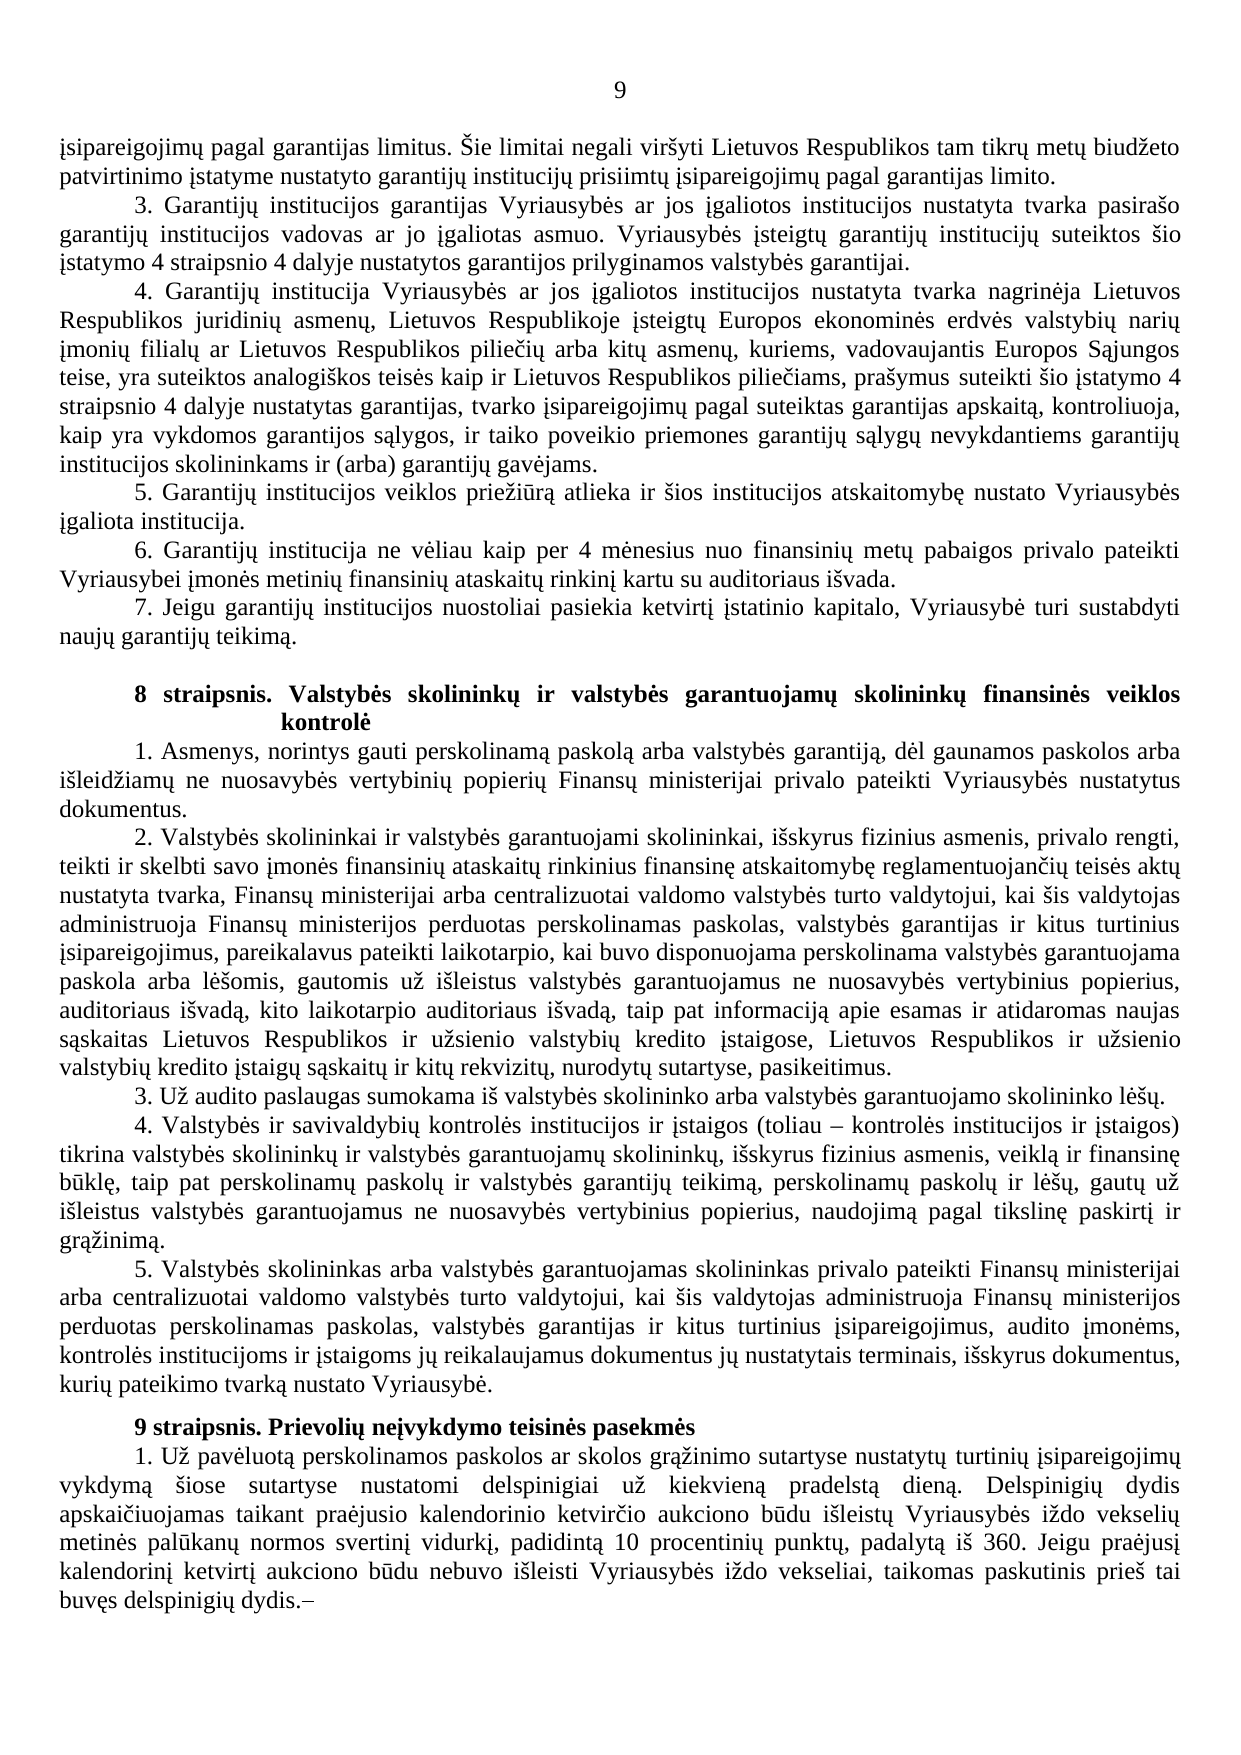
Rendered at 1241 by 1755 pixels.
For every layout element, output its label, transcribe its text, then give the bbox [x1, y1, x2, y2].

text 5. Valstybės skolininkas arba valstybės garantuojamas skolininkas privalo pateikti Finansų ministerijai arba centralizuotai valdomo valstybės turto valdytojui, kai šis valdytojas administruoja Finansų ministerijos perduotas perskolinamas paskolas, valstybės garantijas ir kitus turtinius įsipareigojimus, audito įmonėms, kontrolės institucijoms ir įstaigoms jų reikalaujamus dokumentus jų nustatytais terminais, išskyrus dokumentus, kurių pateikimo tvarką nustato Vyriausybė. [59, 1254, 1181, 1397]
text 5. Garantijų institucijos veiklos priežiūrą atlieka ir šios institucijos atskaitomybę nustato Vyriausybės įgaliota institucija. [59, 477, 1181, 535]
text 9 straipsnis. Prievolių neįvykdymo teisinės pasekmės [59, 1397, 1181, 1441]
text 4. Garantijų institucija Vyriausybės ar jos įgaliotos institucijos nustatyta tvarka nagrinėja Lietuvos Respublikos juridinių asmenų, Lietuvos Respublikoje įsteigtų Europos ekonominės erdvės valstybių narių įmonių filialų ar Lietuvos Respublikos piliečių arba kitų asmenų, kuriems, vadovaujantis Europos Sąjungos teise, yra suteiktos analogiškos teisės kaip ir Lietuvos Respublikos piliečiams, prašymus suteikti šio įstatymo 4 straipsnio 4 dalyje nustatytas garantijas, tvarko įsipareigojimų pagal suteiktas garantijas apskaitą, kontroliuoja, kaip yra vykdomos garantijos sąlygos, ir taiko poveikio priemones garantijų sąlygų nevykdantiems garantijų institucijos skolininkams ir (arba) garantijų gavėjams. [59, 276, 1181, 477]
text 4. Valstybės ir savivaldybių kontrolės institucijos ir įstaigos (toliau – kontrolės institucijos ir įstaigos) tikrina valstybės skolininkų ir valstybės garantuojamų skolininkų, išskyrus fizinius asmenis, veiklą ir finansinę būklę, taip pat perskolinamų paskolų ir valstybės garantijų teikimą, perskolinamų paskolų ir lėšų, gautų už išleistus valstybės garantuojamus ne nuosavybės vertybinius popierius, naudojimą pagal tikslinę paskirtį ir grąžinimą. [59, 1110, 1181, 1254]
text 3. Už audito paslaugas sumokama iš valstybės skolininko arba valstybės garantuojamo skolininko lėšų. [59, 1081, 1181, 1110]
text 3. Garantijų institucijos garantijas Vyriausybės ar jos įgaliotos institucijos nustatyta tvarka pasirašo garantijų institucijos vadovas ar jo įgaliotas asmuo. Vyriausybės įsteigtų garantijų institucijų suteiktos šio įstatymo 4 straipsnio 4 dalyje nustatytos garantijos prilyginamos valstybės garantijai. [59, 190, 1181, 276]
text 2. Valstybės skolininkai ir valstybės garantuojami skolininkai, išskyrus fizinius asmenis, privalo rengti, teikti ir skelbti savo įmonės finansinių ataskaitų rinkinius finansinę atskaitomybę reglamentuojančių teisės aktų nustatyta tvarka, Finansų ministerijai arba centralizuotai valdomo valstybės turto valdytojui, kai šis valdytojas administruoja Finansų ministerijos perduotas perskolinamas paskolas, valstybės garantijas ir kitus turtinius įsipareigojimus, pareikalavus pateikti laikotarpio, kai buvo disponuojama perskolinama valstybės garantuojama paskola arba lėšomis, gautomis už išleistus valstybės garantuojamus ne nuosavybės vertybinius popierius, auditoriaus išvadą, kito laikotarpio auditoriaus išvadą, taip pat informaciją apie esamas ir atidaromas naujas sąskaitas Lietuvos Respublikos ir užsienio valstybių kredito įstaigose, Lietuvos Respublikos ir užsienio valstybių kredito įstaigų sąskaitų ir kitų rekvizitų, nurodytų sutartyse, pasikeitimus. [59, 822, 1181, 1081]
text 8 straipsnis. Valstybės skolininkų ir valstybės garantuojamų skolininkų finansinės veiklos kontrolė [134, 679, 1181, 736]
text 6. Garantijų institucija ne vėliau kaip per 4 mėnesius nuo finansinių metų pabaigos privalo pateikti Vyriausybei įmonės metinių finansinių ataskaitų rinkinį kartu su auditoriaus išvada. [59, 535, 1181, 592]
text 7. Jeigu garantijų institucijos nuostoliai pasiekia ketvirtį įstatinio kapitalo, Vyriausybė turi sustabdyti naujų garantijų teikimą. [59, 592, 1181, 650]
text 1. Už pavėluotą perskolinamos paskolos ar skolos grąžinimo sutartyse nustatytų turtinių įsipareigojimų vykdymą šiose sutartyse nustatomi delspinigiai už kiekvieną pradelstą dieną. Delspinigių dydis apskaičiuojamas taikant praėjusio kalendorinio ketvirčio aukciono būdu išleistų Vyriausybės iždo vekselių metinės palūkanų normos svertinį vidurkį, padidintą 10 procentinių punktų, padalytą iš 360. Jeigu praėjusį kalendorinį ketvirtį aukciono būdu nebuvo išleisti Vyriausybės iždo vekseliai, taikomas paskutinis prieš tai buvęs delspinigių dydis. [59, 1441, 1181, 1614]
text 1. Asmenys, norintys gauti perskolinamą paskolą arba valstybės garantiją, dėl gaunamos paskolos arba išleidžiamų ne nuosavybės vertybinių popierių Finansų ministerijai privalo pateikti Vyriausybės nustatytus dokumentus. [59, 736, 1181, 822]
text įsipareigojimų pagal garantijas limitus. Šie limitai negali viršyti Lietuvos Respublikos tam tikrų metų biudžeto patvirtinimo įstatyme nustatyto garantijų institucijų prisiimtų įsipareigojimų pagal garantijas limito. [59, 132, 1181, 190]
